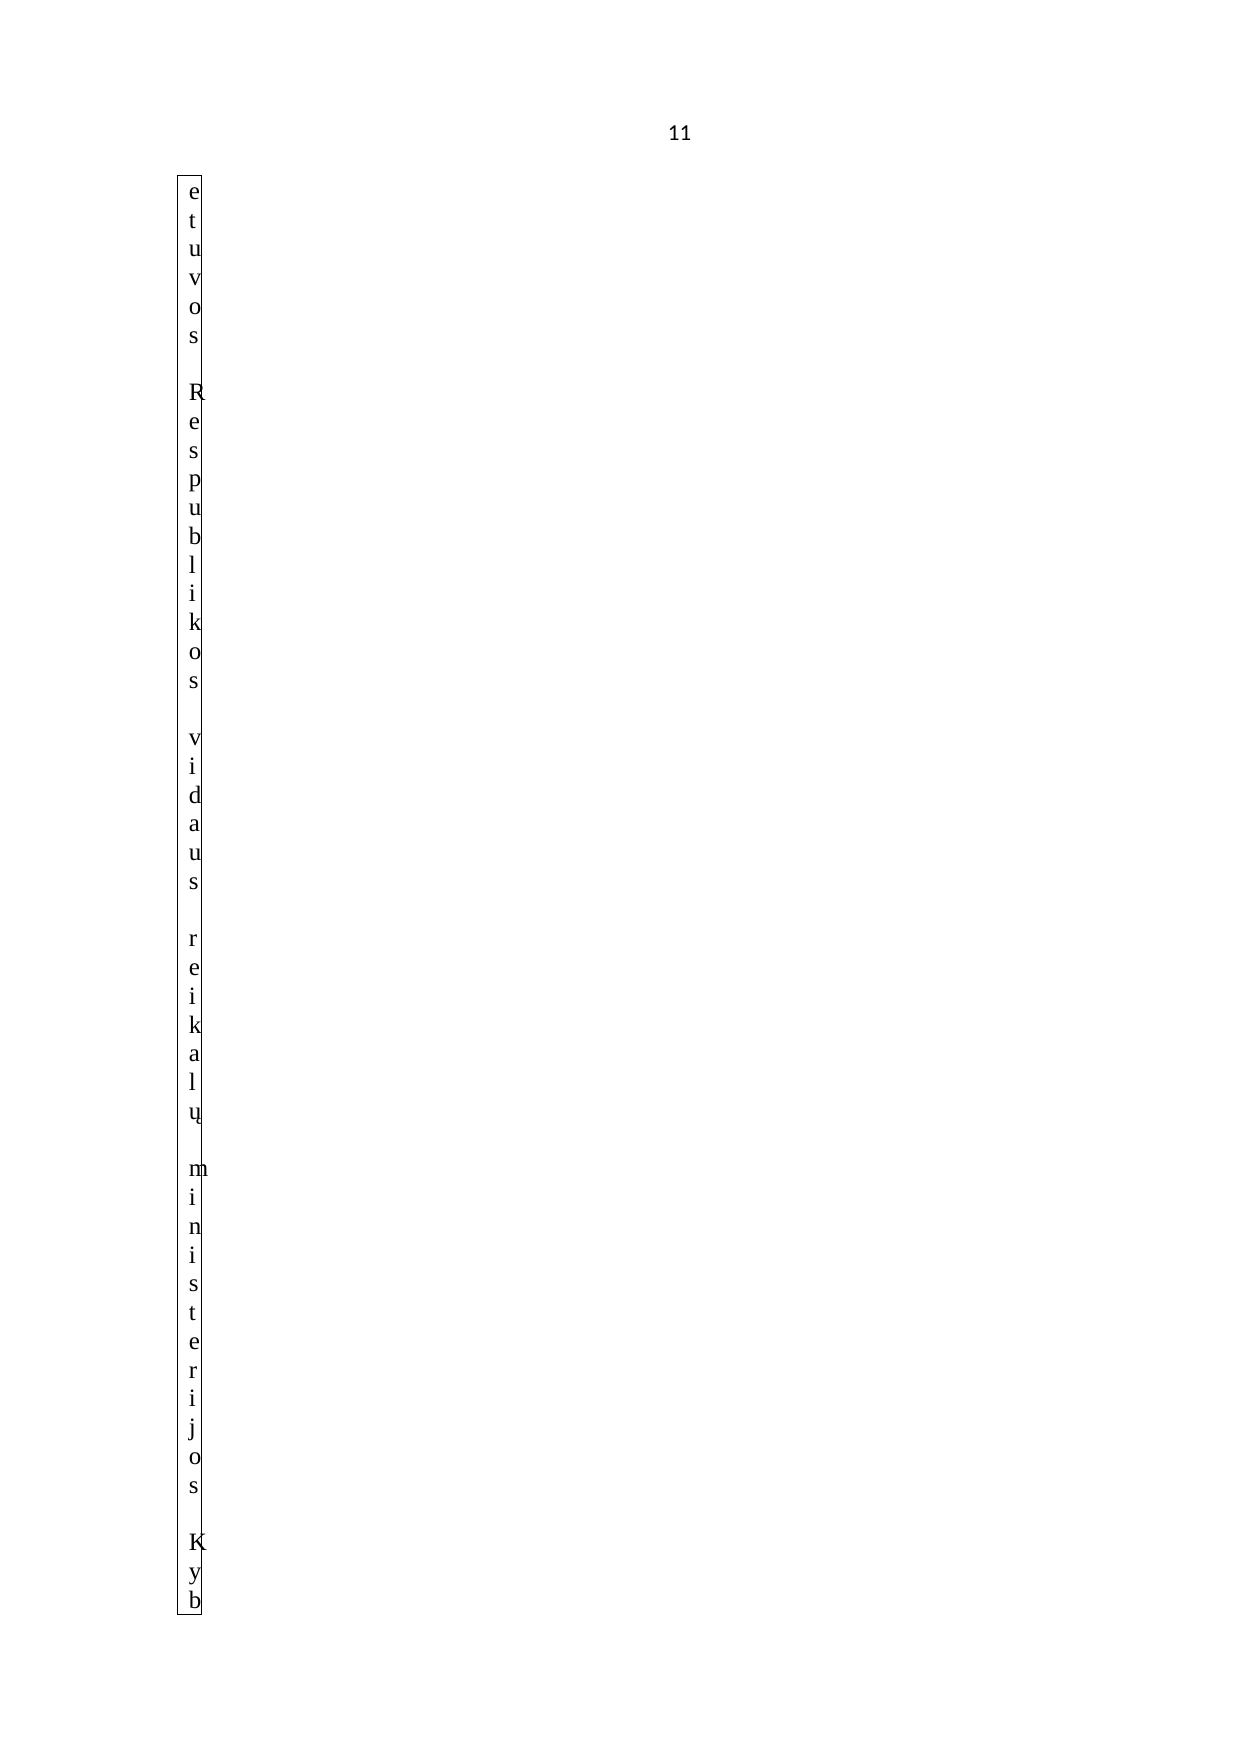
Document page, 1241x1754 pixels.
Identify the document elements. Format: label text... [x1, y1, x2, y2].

table_cell * Pastaba: Pranešimus Kybartų geležinkelio stoties budėtojui teikia muitinės posto vadovaujantis pareigūnas ir Valstybės sienos apsaugos tarnybos prie Lietuvos Respublikos vidaus reikalų ministerijos Kybartų pasienio užkardos pamainos vyresnysis. [178, 176, 201, 1613]
